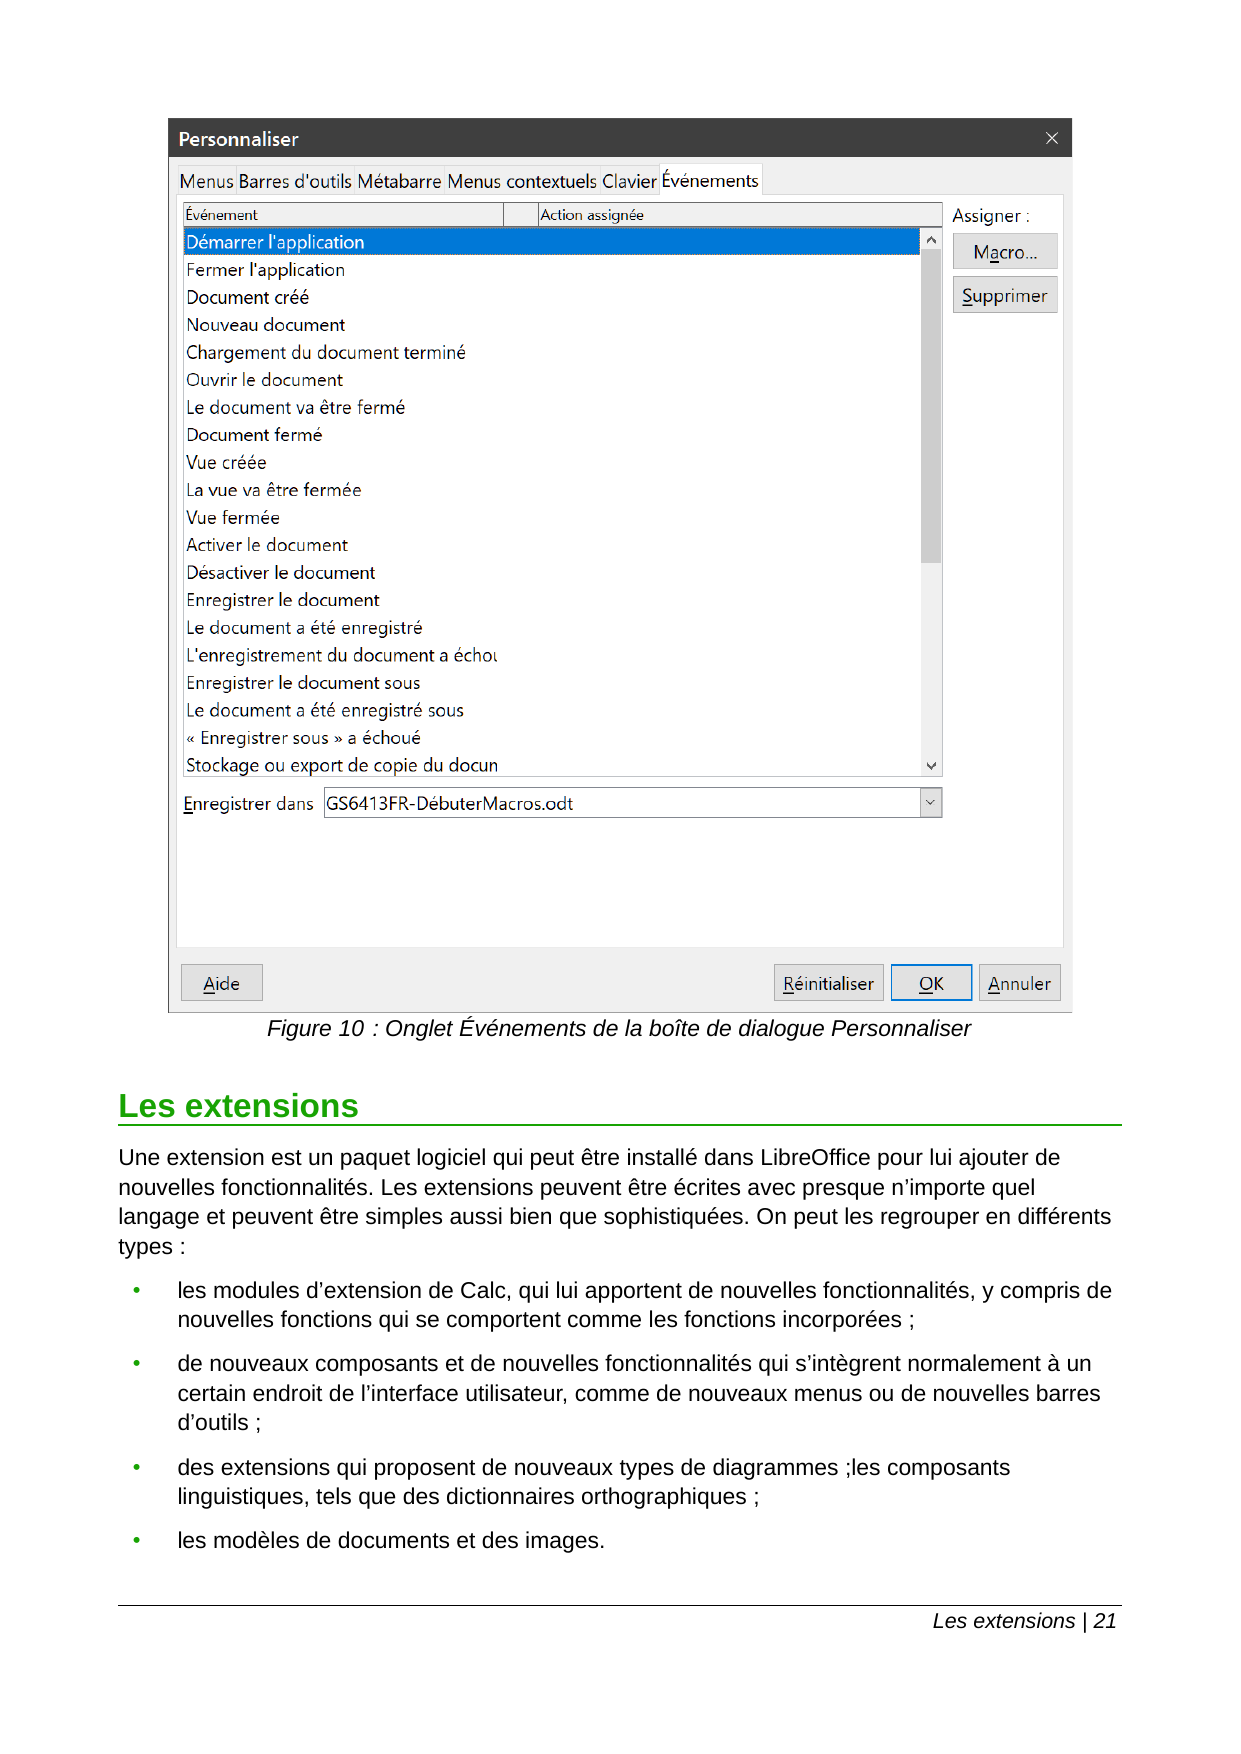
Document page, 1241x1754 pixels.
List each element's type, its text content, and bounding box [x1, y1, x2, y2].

text Figure 10 : Onglet Événements de la boîte de dialogue Personnaliser [118, 1012, 1122, 1042]
list de nouveaux composants et de nouvelles fonctionnalités qui s’intègrent normalement à un certain endroit de l’interface utilisateur, comme de nouveaux menus ou de nouvelles barres d’outils ; [133, 1347, 1122, 1436]
picture [168, 118, 1073, 1013]
subtitle Les extensions [118, 1086, 1122, 1124]
list des extensions qui proposent de nouveaux types de diagrammes ;les composants linguistiques, tels que des dictionnaires orthographiques ; [133, 1450, 1122, 1509]
text Une extension est un paquet logiciel qui peut être installé dans LibreOffice pour lui ajouter de nouvelles fonctionnalités. Les extensions peuvent être écrites avec presque n’importe quel langage et peuvent être simples aussi bien que sophistiquées. On peut les regrouper en différents types : [118, 1141, 1122, 1259]
list les modules d’extension de Calc, qui lui apportent de nouvelles fonctionnalités, y compris de nouvelles fonctions qui se comportent comme les fonctions incorporées ; [133, 1274, 1122, 1333]
list les modèles de documents et des images. [133, 1524, 1122, 1553]
